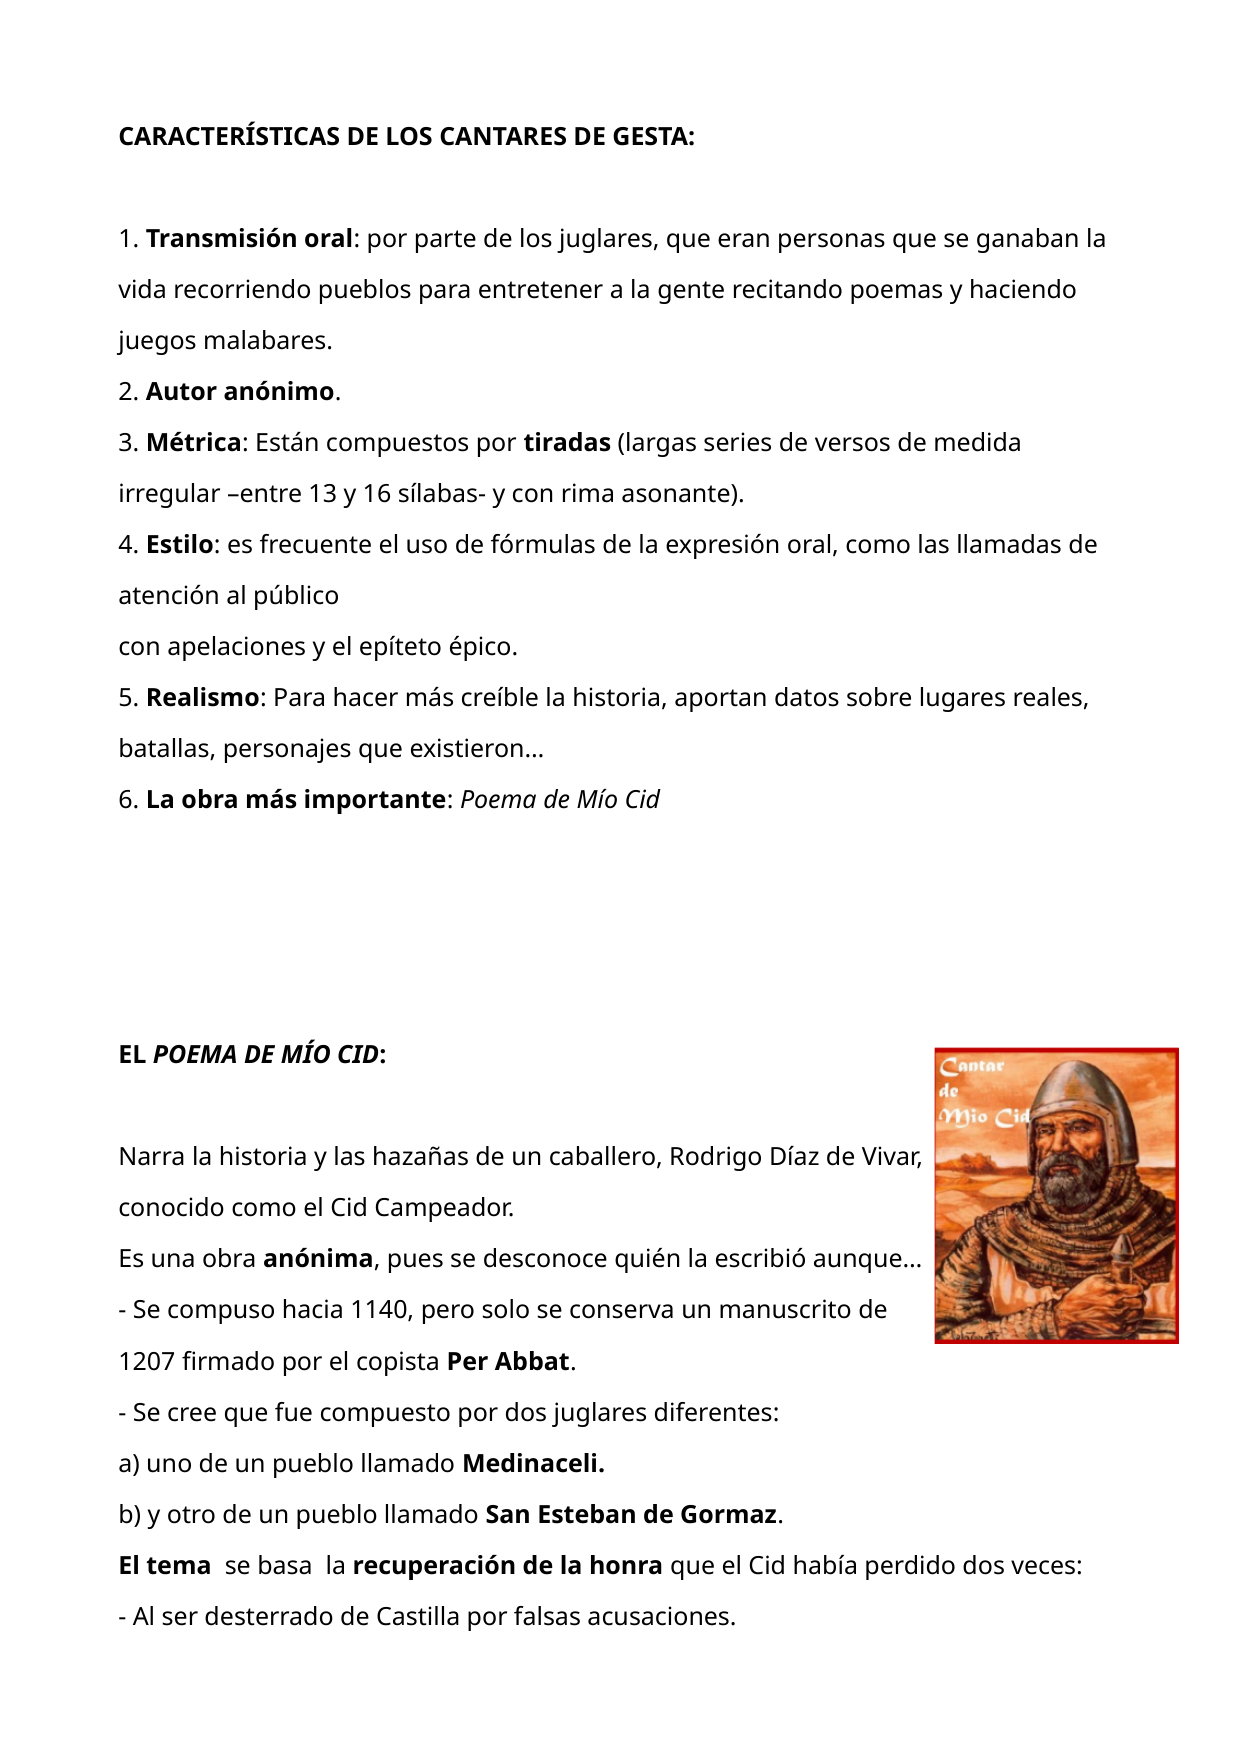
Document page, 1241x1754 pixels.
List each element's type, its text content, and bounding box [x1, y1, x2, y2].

text Es una obra anónima, pues se desconoce quién la escribió aunque… [118, 1241, 934, 1275]
text Narra la historia y las hazañas de un caballero, Rodrigo Díaz de Vivar, conocido como el Cid Campeador. [118, 1139, 934, 1224]
text - Al ser desterrado de Castilla por falsas acusaciones. [118, 1598, 1122, 1632]
text CARACTERÍSTICAS DE LOS CANTARES DE GESTA: [118, 118, 1122, 152]
text 1. Transmisión oral: por parte de los juglares, que eran personas que se ganaban la vida recorriendo pueblos para entretener a la gente recitando poemas y haciendo juegos malabares. [118, 220, 1122, 356]
text El tema se basa la recuperación de la honra que el Cid había perdido dos veces: [118, 1547, 1122, 1581]
text 5. Realismo: Para hacer más creíble la historia, aportan datos sobre lugares reales, batallas, personajes que existieron… [118, 679, 1122, 765]
text 6. La obra más importante: Poema de Mío Cid [118, 782, 1122, 816]
text 2. Autor anónimo. [118, 373, 1122, 407]
text 3. Métrica: Están compuestos por tiradas (largas series de versos de medida irregular –entre 13 y 16 sílabas- y con rima asonante). [118, 424, 1122, 509]
text con apelaciones y el epíteto épico. [118, 628, 1122, 663]
text - Se cree que fue compuesto por dos juglares diferentes: [118, 1394, 1122, 1428]
picture [934, 1047, 1179, 1344]
text 4. Estilo: es frecuente el uso de fórmulas de la expresión oral, como las llamadas de atención al público [118, 526, 1122, 612]
text - Se compuso hacia 1140, pero solo se conserva un manuscrito de 1207 firmado por el copista Per Abbat. [118, 1292, 1122, 1377]
text b) y otro de un pueblo llamado San Esteban de Gormaz. [118, 1496, 1122, 1530]
text EL POEMA DE MÍO CID: [118, 1037, 1122, 1071]
text a) uno de un pueblo llamado Medinaceli. [118, 1445, 1122, 1479]
